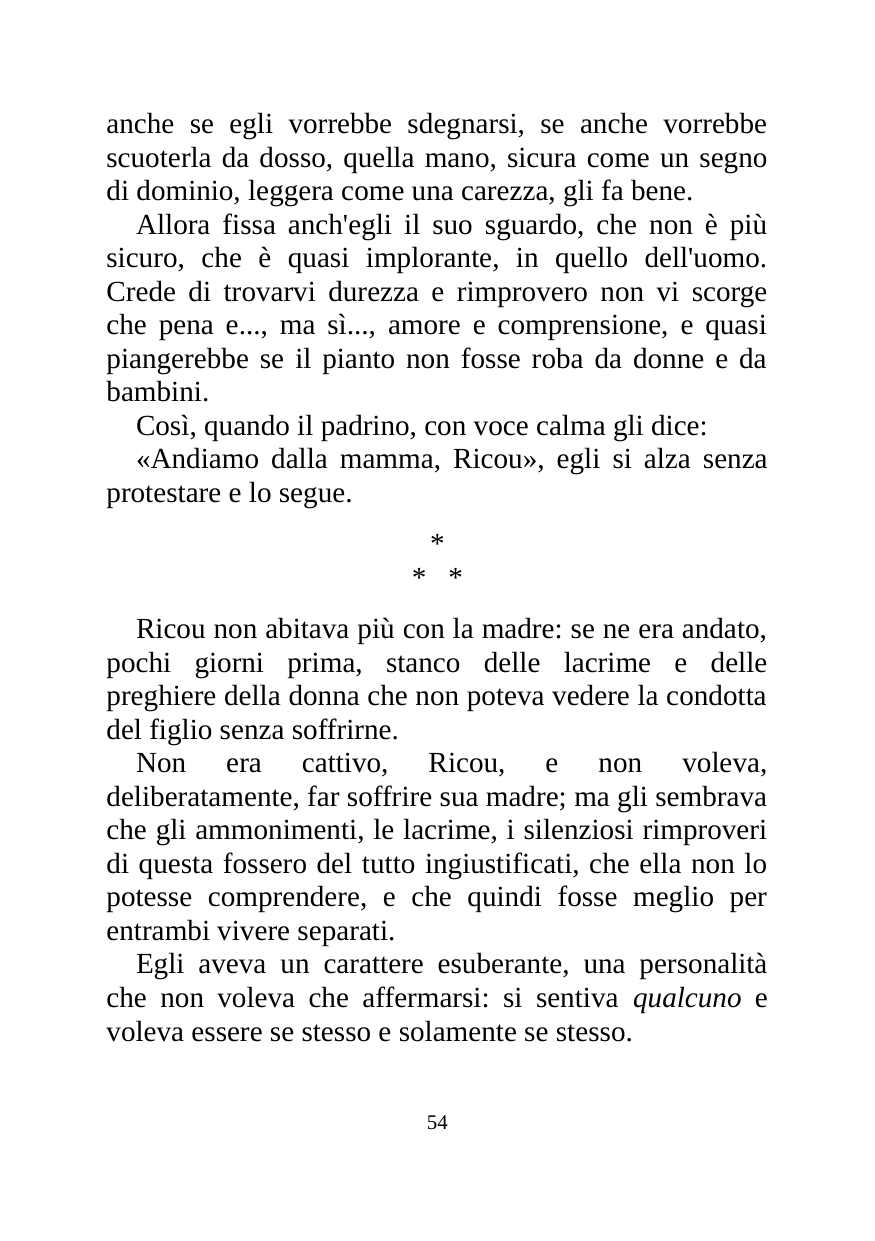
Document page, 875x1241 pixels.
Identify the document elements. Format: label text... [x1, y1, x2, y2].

text anche se egli vorrebbe sdegnarsi, se anche vorrebbe scuoterla da dosso, quella mano, sicura come un segno di dominio, leggera come una carezza, gli fa bene. [106, 106, 768, 207]
text Allora fissa anch'egli il suo sguardo, che non è più sicuro, che è quasi implorante, in quello dell'uomo. Crede di trovarvi durezza e rimprovero non vi scorge che pena e..., ma sì..., amore e comprensione, e quasi piangerebbe se il pianto non fosse roba da donne e da bambini. [106, 207, 768, 408]
text Ricou non abitava più con la madre: se ne era andato, pochi giorni prima, stanco delle lacrime e delle preghiere della donna che non poteva vedere la condotta del figlio senza soffrirne. [106, 611, 768, 745]
text Non era cattivo, Ricou, e non voleva, deliberatamente, far soffrire sua madre; ma gli sembrava che gli ammonimenti, le lacrime, i silenziosi rimproveri di questa fossero del tutto ingiustificati, che ella non lo potesse comprendere, e che quindi fosse meglio per entrambi vivere separati. [106, 745, 768, 947]
text * * * [106, 526, 768, 593]
text «Andiamo dalla mamma, Ricou», egli si alza senza protestare e lo segue. [106, 442, 768, 509]
text Egli aveva un carattere esuberante, una personalità che non voleva che affermarsi: si sentiva qualcuno e voleva essere se stesso e solamente se stesso. [106, 947, 768, 1047]
text Così, quando il padrino, con voce calma gli dice: [106, 408, 768, 442]
